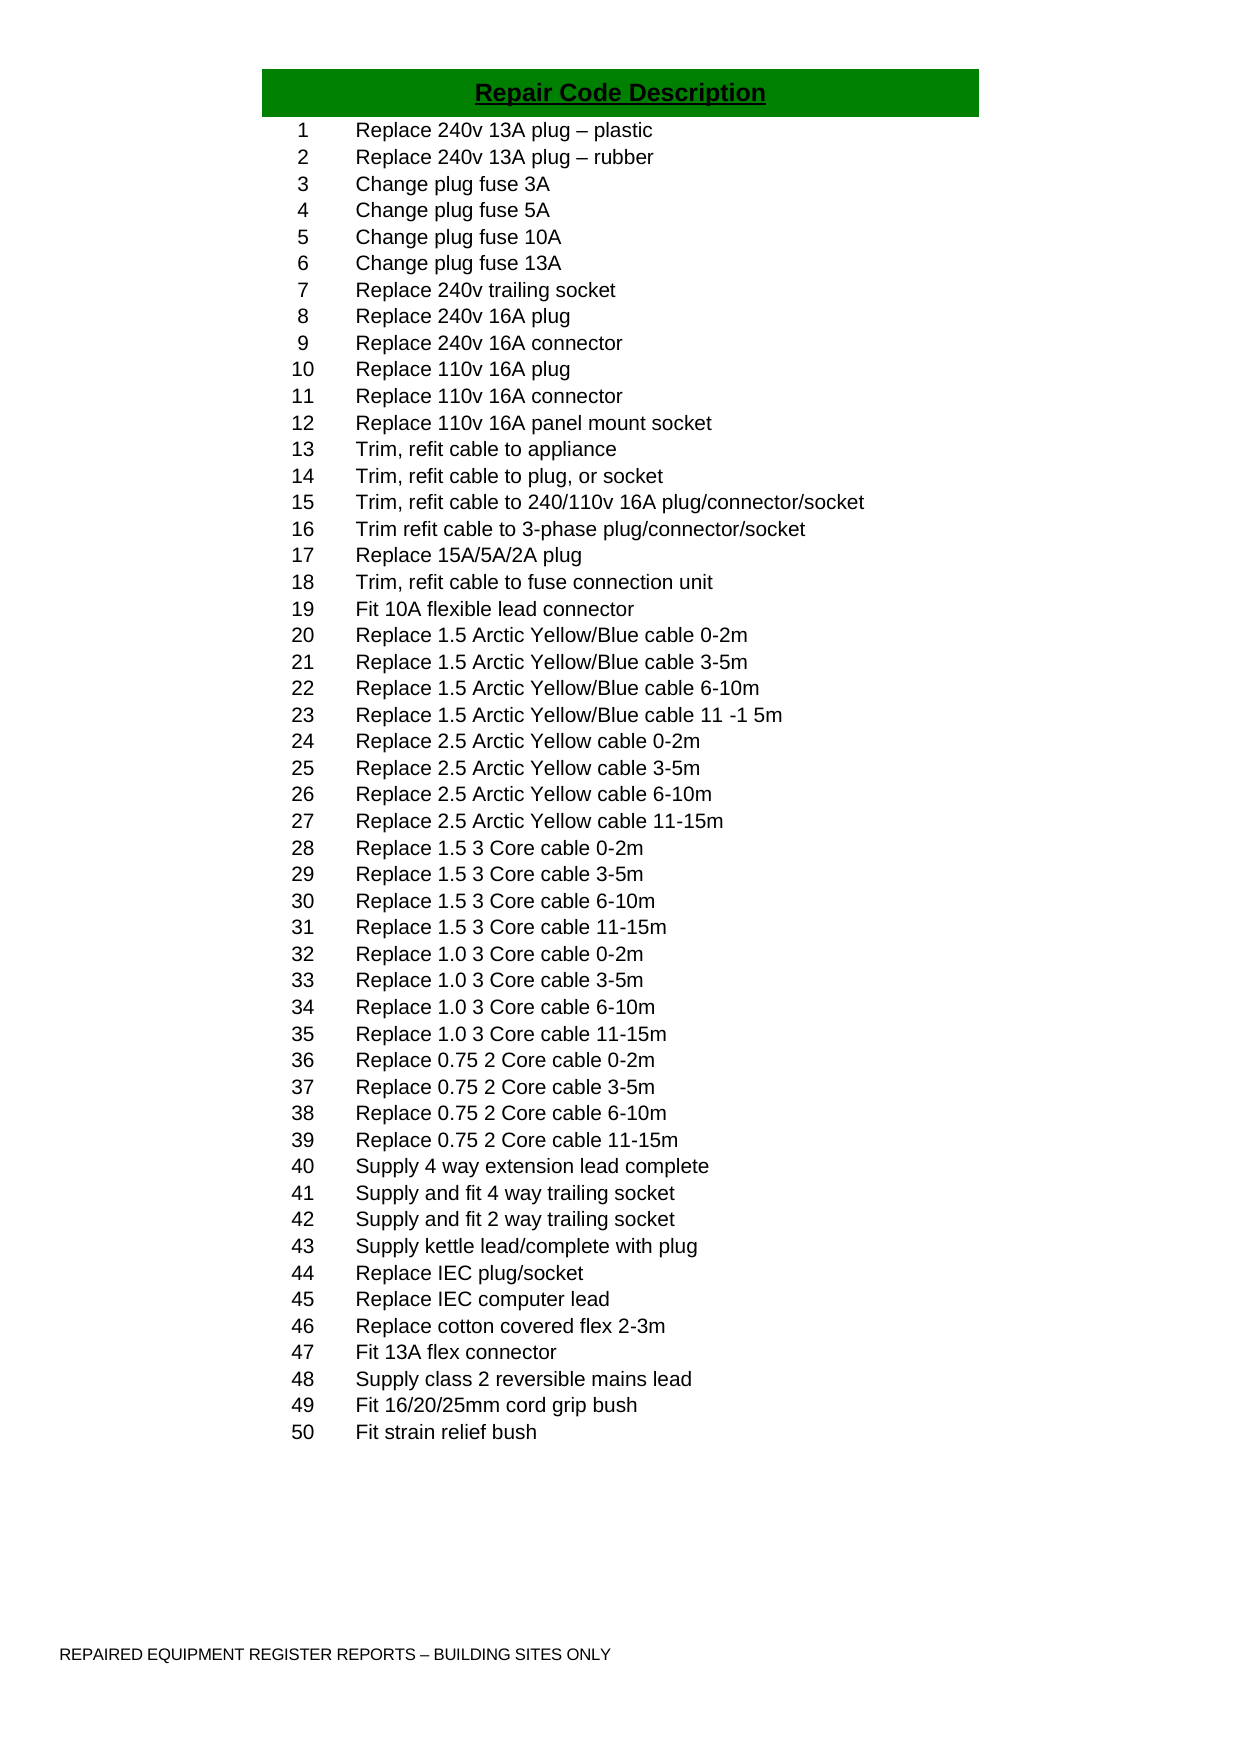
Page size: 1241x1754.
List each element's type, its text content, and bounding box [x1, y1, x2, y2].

table_cell Replace IEC plug/socket [344, 1260, 979, 1286]
table_cell Change plug fuse 13A [344, 250, 979, 277]
table_cell 48 [262, 1366, 344, 1392]
table_cell 16 [262, 516, 344, 542]
table_cell Replace 0.75 2 Core cable 6‑10m [344, 1100, 979, 1127]
table_cell Fit 10A flexible lead connector [344, 595, 979, 622]
table_header Repair Code Description [262, 69, 979, 117]
table_cell Replace 0.75 2 Core cable 11‑15m [344, 1127, 979, 1153]
table_cell 6 [262, 250, 344, 277]
table_cell 18 [262, 569, 344, 595]
table_cell Replace 240v 13A plug – plastic [344, 117, 979, 144]
table_cell 37 [262, 1074, 344, 1100]
table_cell 41 [262, 1180, 344, 1206]
table_cell 23 [262, 702, 344, 728]
table_cell Trim, refit cable to appliance [344, 436, 979, 463]
table_cell 22 [262, 675, 344, 702]
table_cell 21 [262, 649, 344, 675]
table_cell 14 [262, 463, 344, 489]
table_cell 42 [262, 1206, 344, 1233]
table_cell 35 [262, 1020, 344, 1047]
table_cell Replace 240v 13A plug – rubber [344, 144, 979, 170]
table_cell 9 [262, 330, 344, 356]
table_cell 10 [262, 356, 344, 383]
table_cell Change plug fuse 10A [344, 224, 979, 250]
table_cell Trim, refit cable to 240/110v 16A plug/connector/socket [344, 489, 979, 516]
table_cell 49 [262, 1392, 344, 1419]
table_cell 38 [262, 1100, 344, 1127]
table_cell 2 [262, 144, 344, 170]
table_cell 44 [262, 1260, 344, 1286]
table_cell 8 [262, 303, 344, 330]
table_cell 4 [262, 197, 344, 223]
table_cell 30 [262, 888, 344, 914]
table_cell 50 [262, 1419, 344, 1445]
table_cell 29 [262, 861, 344, 888]
table_cell Replace 110v 16A connector [344, 383, 979, 409]
table_cell Replace 1.5 3 Core cable 3‑5m [344, 861, 979, 888]
table_cell Replace 0.75 2 Core cable 3‑5m [344, 1074, 979, 1100]
table_cell 40 [262, 1153, 344, 1180]
table_cell Replace 2.5 Arctic Yellow cable 0‑2m [344, 728, 979, 755]
table_cell Replace 1.0 3 Core cable 0‑2m [344, 941, 979, 967]
table_cell Supply and fit 4 way trailing socket [344, 1180, 979, 1206]
table_cell Supply 4 way extension lead complete [344, 1153, 979, 1180]
table_cell Replace 110v 16A plug [344, 356, 979, 383]
table_cell Supply and fit 2 way trailing socket [344, 1206, 979, 1233]
table_cell Replace 2.5 Arctic Yellow cable 6‑10m [344, 781, 979, 808]
table_cell 43 [262, 1233, 344, 1259]
table_cell 5 [262, 224, 344, 250]
table_cell Replace 2.5 Arctic Yellow cable 3‑5m [344, 755, 979, 781]
table_cell Replace 1.5 Arctic Yellow/Blue cable 6‑10m [344, 675, 979, 702]
table_cell 39 [262, 1127, 344, 1153]
table_cell 46 [262, 1313, 344, 1339]
table_cell Supply kettle lead/complete with plug [344, 1233, 979, 1259]
table_cell 12 [262, 410, 344, 436]
table_cell Replace 2.5 Arctic Yellow cable 11‑15m [344, 808, 979, 834]
table_cell 24 [262, 728, 344, 755]
table_cell 27 [262, 808, 344, 834]
table_cell 17 [262, 542, 344, 569]
table_cell 1 [262, 117, 344, 144]
table_cell Fit 13A flex connector [344, 1339, 979, 1366]
table_cell Replace 1.0 3 Core cable 3‑5m [344, 967, 979, 994]
table_cell Replace 1.0 3 Core cable 11‑15m [344, 1020, 979, 1047]
table_cell Trim, refit cable to fuse connection unit [344, 569, 979, 595]
table_cell Replace 1.5 3 Core cable 11‑15m [344, 914, 979, 941]
table_cell 19 [262, 595, 344, 622]
table_cell 26 [262, 781, 344, 808]
table_cell 7 [262, 277, 344, 303]
table_cell 28 [262, 835, 344, 861]
table_cell 3 [262, 170, 344, 197]
table_cell Replace 1.5 3 Core cable 0‑2m [344, 835, 979, 861]
table_cell Replace 110v 16A panel mount socket [344, 410, 979, 436]
table_cell Replace 1.5 3 Core cable 6‑10m [344, 888, 979, 914]
table_cell Replace 0.75 2 Core cable 0‑2m [344, 1047, 979, 1073]
table_cell Fit 16/20/25mm cord grip bush [344, 1392, 979, 1419]
table_cell Fit strain relief bush [344, 1419, 979, 1445]
table_cell 32 [262, 941, 344, 967]
table_cell 15 [262, 489, 344, 516]
table_cell 20 [262, 622, 344, 648]
table_cell Replace cotton covered flex 2‑3m [344, 1313, 979, 1339]
table_cell Change plug fuse 3A [344, 170, 979, 197]
table_cell Replace 240v 16A connector [344, 330, 979, 356]
table_cell Replace IEC computer lead [344, 1286, 979, 1313]
table_cell 45 [262, 1286, 344, 1313]
table_cell Trim refit cable to 3-phase plug/connector/socket [344, 516, 979, 542]
table_cell 31 [262, 914, 344, 941]
table_cell 47 [262, 1339, 344, 1366]
table_cell Replace 1.5 Arctic Yellow/Blue cable 11 ‑1 5m [344, 702, 979, 728]
table_cell 13 [262, 436, 344, 463]
table_cell Replace 1.5 Arctic Yellow/Blue cable 0‑2m [344, 622, 979, 648]
table_cell 34 [262, 994, 344, 1020]
table_cell Replace 1.5 Arctic Yellow/Blue cable 3‑5m [344, 649, 979, 675]
table_cell Replace 15A/5A/2A plug [344, 542, 979, 569]
table_cell Replace 1.0 3 Core cable 6‑10m [344, 994, 979, 1020]
table_cell 25 [262, 755, 344, 781]
table_cell Replace 240v 16A plug [344, 303, 979, 330]
table_cell 11 [262, 383, 344, 409]
table_cell Supply class 2 reversible mains lead [344, 1366, 979, 1392]
table_cell Trim, refit cable to plug, or socket [344, 463, 979, 489]
table_cell Change plug fuse 5A [344, 197, 979, 223]
table_cell 33 [262, 967, 344, 994]
table_cell 36 [262, 1047, 344, 1073]
table_cell Replace 240v trailing socket [344, 277, 979, 303]
